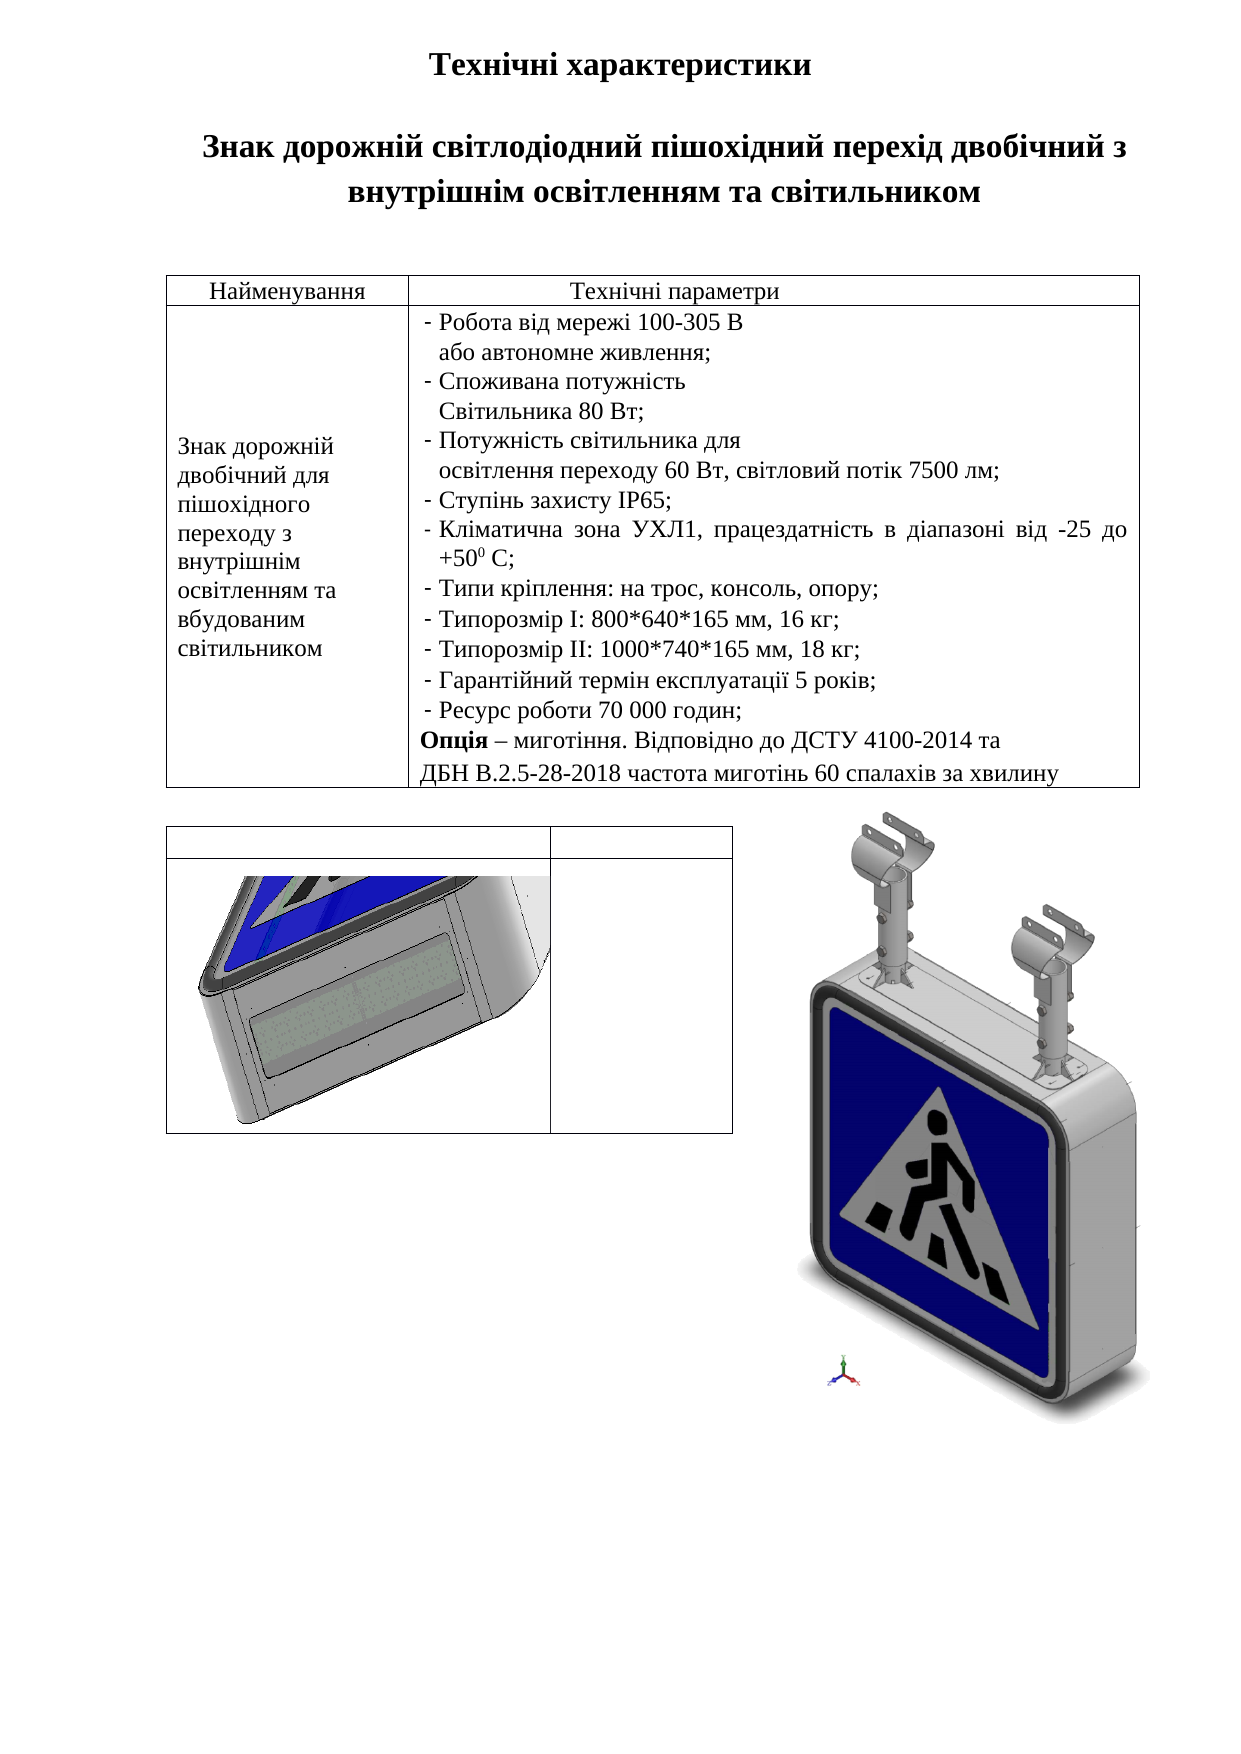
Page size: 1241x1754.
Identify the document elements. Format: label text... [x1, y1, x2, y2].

picture [186, 876, 551, 1133]
table_cell Знак дорожній двобічний для пішохідного переходу з внутрішнім освітленням та вбудованим світильником [167, 306, 408, 787]
table_cell [551, 859, 732, 1132]
table_header [167, 827, 550, 858]
picture [795, 805, 1157, 1429]
table_cell [167, 859, 550, 1132]
text Знак дорожній світлодіодний пішохідний перехід двобічний з внутрішнім освітленням та світильником [177, 127, 1152, 209]
table_cell Робота від мережі 100-305 В або автономне живлення; Споживана потужність Світильника 80 Вт; Потужність світильника для освітлення переходу 60 Вт, світловий потік 7500 лм; Ступінь захисту IP65; Кліматична зона УХЛ1, працездатність в діапазоні від -25 до +500 С; Типи кріплення: на трос, консоль, опору; Типорозмір І: 800*640*165 мм, 16 кг; Типорозмір ІІ: 1000*740*165 мм, 18 кг; Гарантійний термін експлуатації 5 років; Ресурс роботи 70 000 годин; Опція – миготіння. Відповідно до ДСТУ 4100-2014 та ДБН В.2.5-28-2018 частота миготінь 60 спалахів за хвилину [409, 306, 1139, 787]
table_header [551, 827, 732, 858]
table_header Найменування [167, 276, 408, 305]
table_header Технічні параметри [409, 276, 1139, 305]
text Технічні характеристики [89, 44, 1152, 83]
